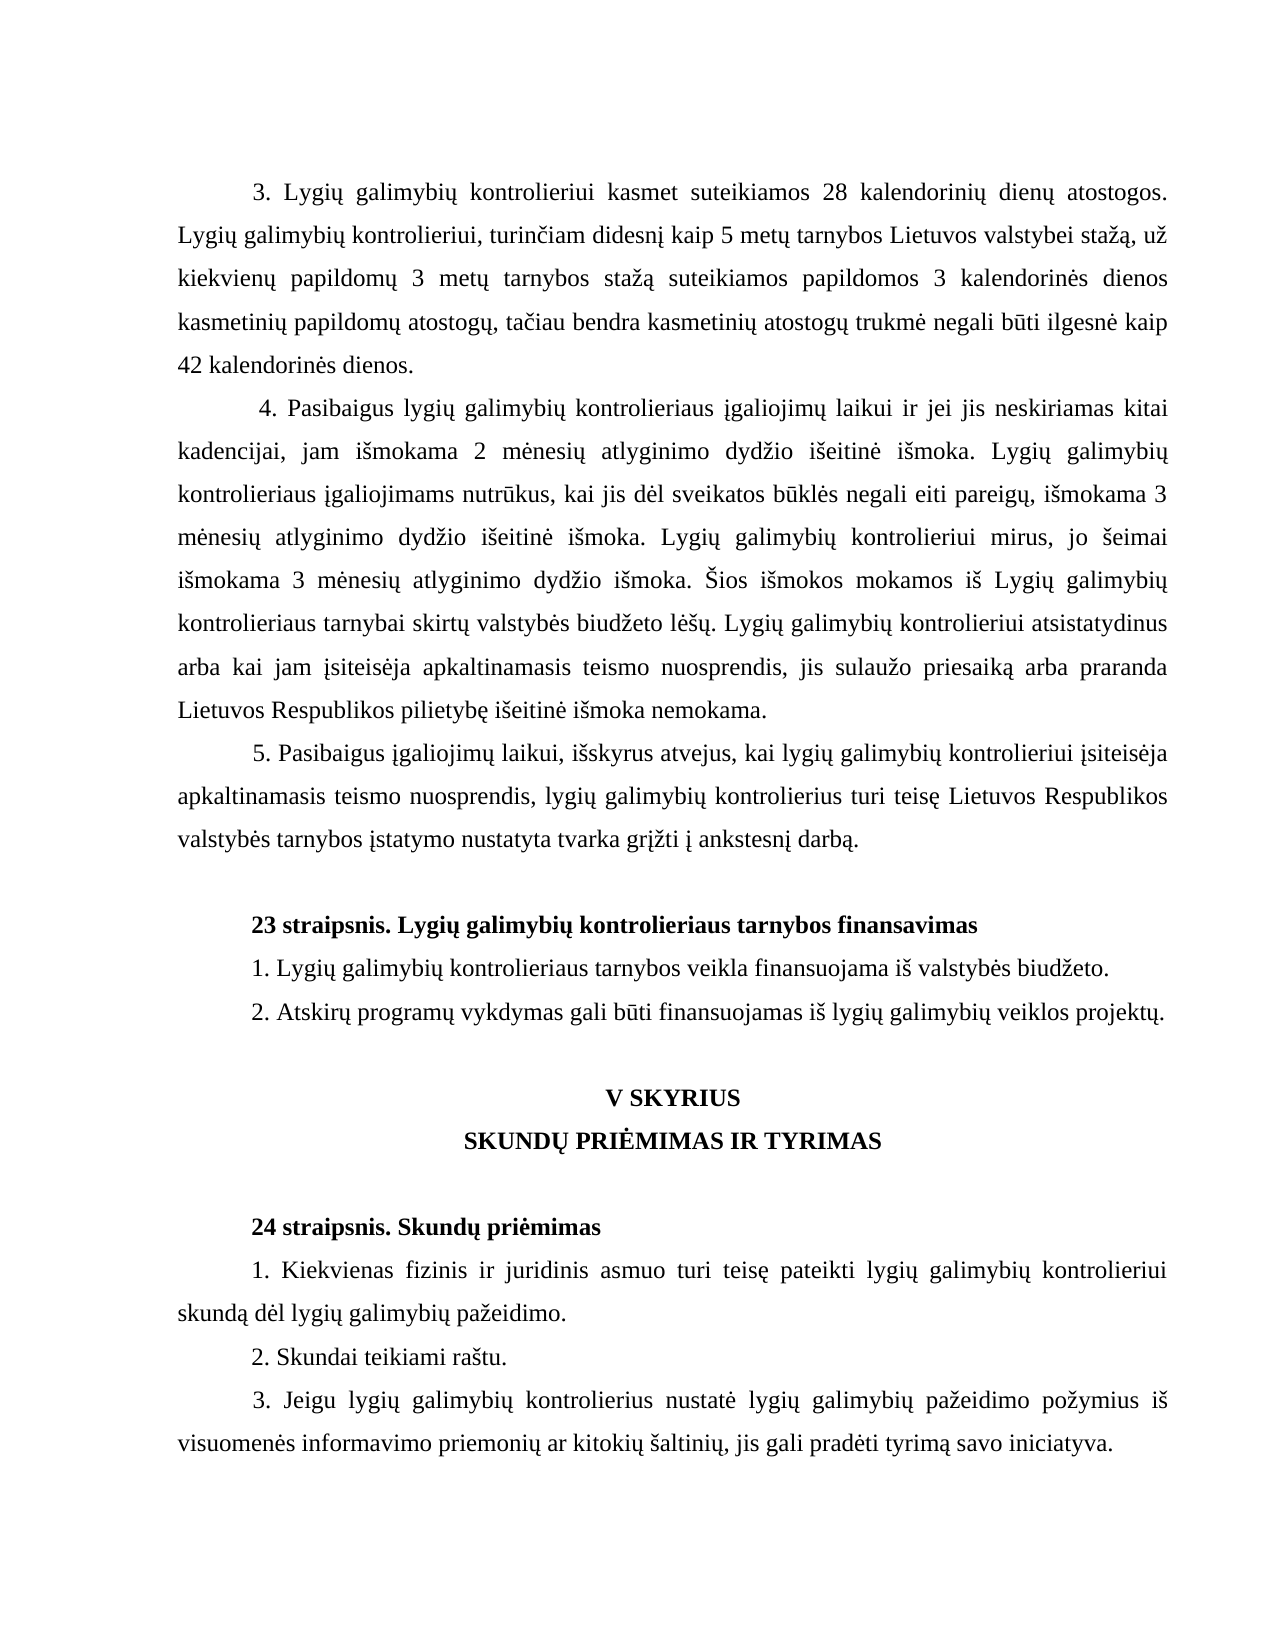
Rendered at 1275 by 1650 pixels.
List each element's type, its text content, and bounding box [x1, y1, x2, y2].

text 4. Pasibaigus lygių galimybių kontrolieriaus įgaliojimų laikui ir jei jis neskiriamas kitai kadencijai, jam išmokama 2 mėnesių atlyginimo dydžio išeitinė išmoka. Lygių galimybių kontrolieriaus įgaliojimams nutrūkus, kai jis dėl sveikatos būklės negali eiti pareigų, išmokama 3 mėnesių atlyginimo dydžio išeitinė išmoka. Lygių galimybių kontrolieriui mirus, jo šeimai išmokama 3 mėnesių atlyginimo dydžio išmoka. Šios išmokos mokamos iš Lygių galimybių kontrolieriaus tarnybai skirtų valstybės biudžeto lėšų. Lygių galimybių kontrolieriui atsistatydinus arba kai jam įsiteisėja apkaltinamasis teismo nuosprendis, jis sulaužo priesaiką arba praranda Lietuvos Respublikos pilietybę išeitinė išmoka nemokama. [177, 393, 1169, 723]
text 3. Lygių galimybių kontrolieriui kasmet suteikiamos 28 kalendorinių dienų atostogos. Lygių galimybių kontrolieriui, turinčiam didesnį kaip 5 metų tarnybos Lietuvos valstybei stažą, už kiekvienų papildomų 3 metų tarnybos stažą suteikiamos papildomos 3 kalendorinės dienos kasmetinių papildomų atostogų, tačiau bendra kasmetinių atostogų trukmė negali būti ilgesnė kaip 42 kalendorinės dienos. [177, 177, 1169, 378]
text SKUNDŲ PRIĖMIMAS IR TYRIMAS [177, 1126, 1169, 1155]
text V SKYRIUS [177, 1083, 1169, 1112]
text 2. Atskirų programų vykdymas gali būti finansuojamas iš lygių galimybių veiklos projektų. [177, 997, 1169, 1025]
text 2. Skundai teikiami raštu. [177, 1342, 1169, 1370]
text 5. Pasibaigus įgaliojimų laikui, išskyrus atvejus, kai lygių galimybių kontrolieriui įsiteisėja apkaltinamasis teismo nuosprendis, lygių galimybių kontrolierius turi teisę Lietuvos Respublikos valstybės tarnybos įstatymo nustatyta tvarka grįžti į ankstesnį darbą. [177, 738, 1169, 853]
text 24 straipsnis. Skundų priėmimas [177, 1212, 1169, 1241]
text 1. Lygių galimybių kontrolieriaus tarnybos veikla finansuojama iš valstybės biudžeto. [177, 953, 1169, 982]
text 1. Kiekvienas fizinis ir juridinis asmuo turi teisę pateikti lygių galimybių kontrolieriui skundą dėl lygių galimybių pažeidimo. [177, 1255, 1169, 1327]
text 3. Jeigu lygių galimybių kontrolierius nustatė lygių galimybių pažeidimo požymius iš visuomenės informavimo priemonių ar kitokių šaltinių, jis gali pradėti tyrimą savo iniciatyva. [177, 1385, 1169, 1457]
text 23 straipsnis. Lygių galimybių kontrolieriaus tarnybos finansavimas [177, 910, 1169, 939]
